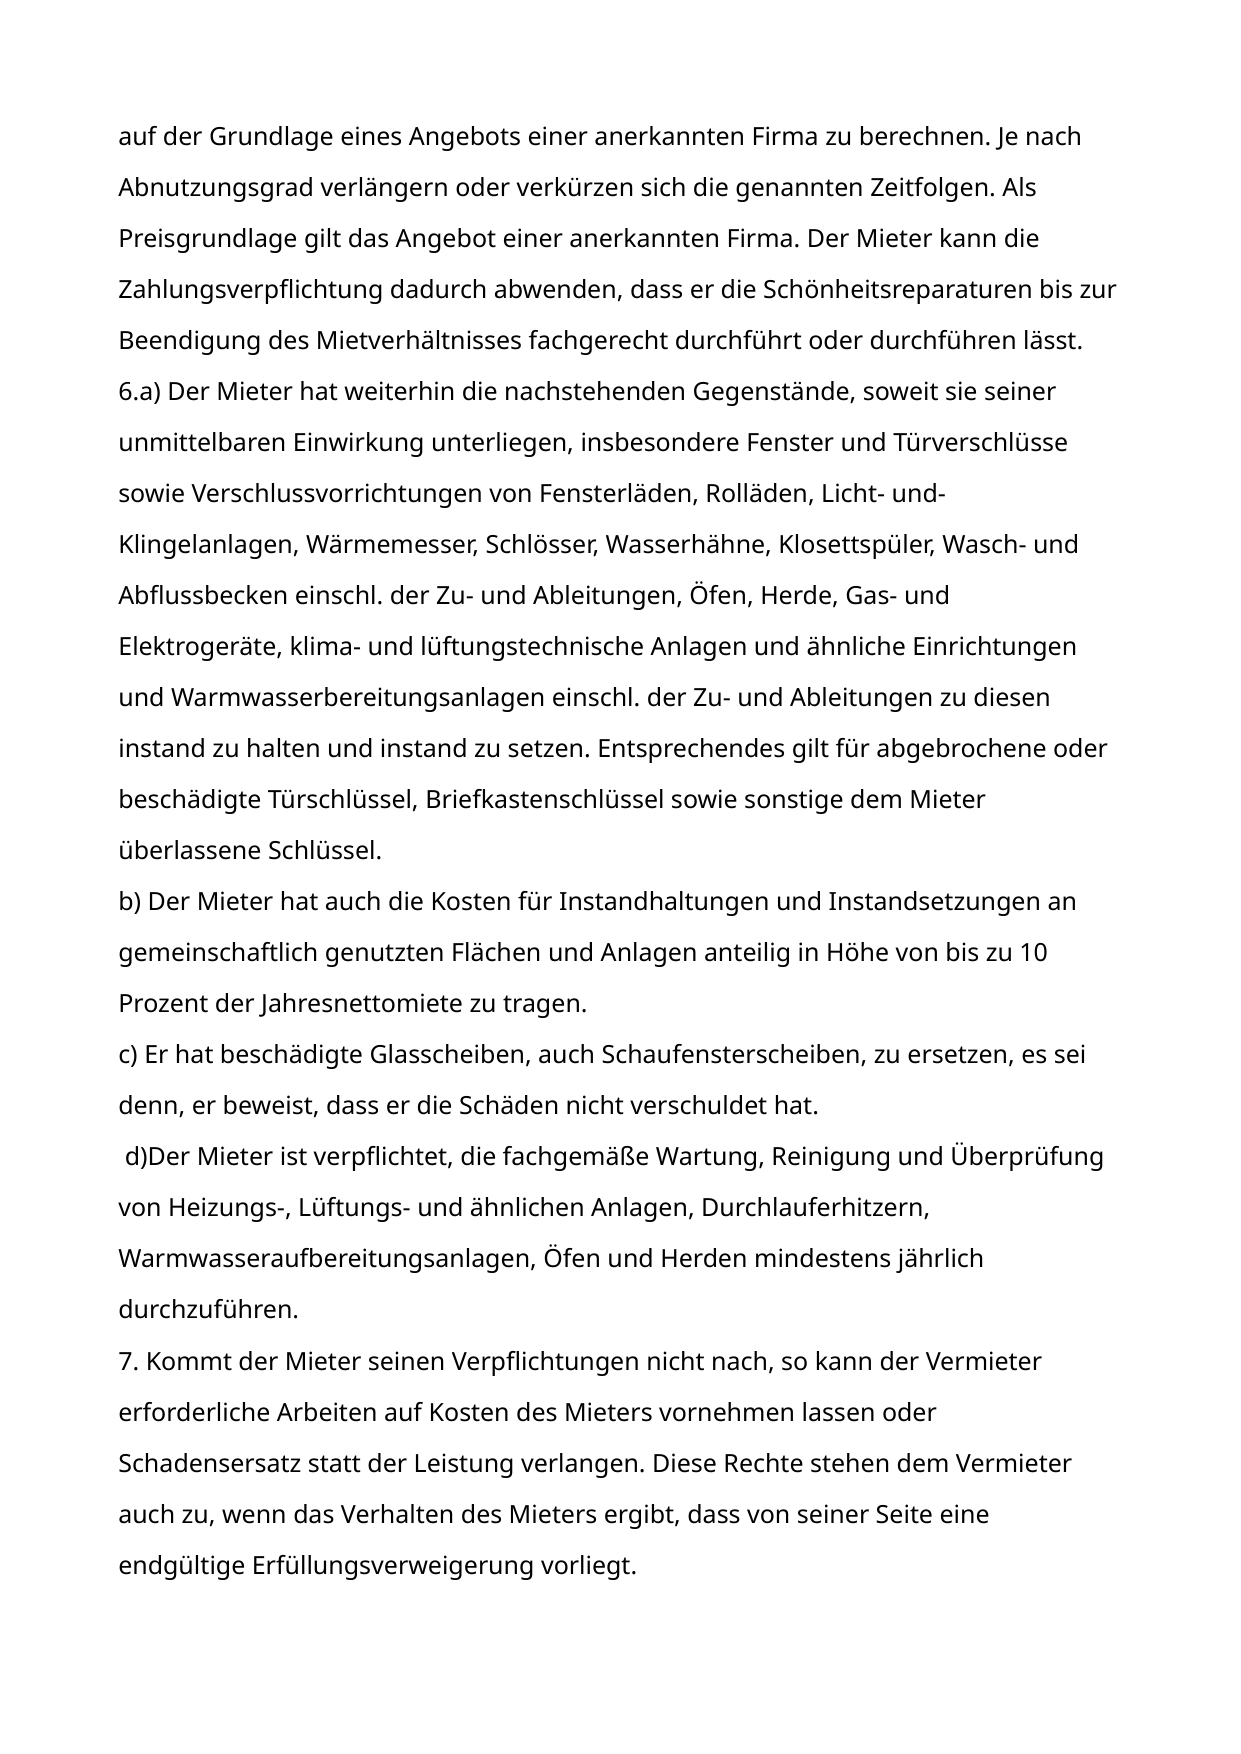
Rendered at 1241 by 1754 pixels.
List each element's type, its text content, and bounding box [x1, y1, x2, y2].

text c) Er hat beschädigte Glasscheiben, auch Schaufensterscheiben, zu ersetzen, es sei denn, er beweist, dass er die Schäden nicht verschuldet hat. [118, 1037, 1122, 1122]
text b) Der Mieter hat auch die Kosten für Instandhaltungen und Instandsetzungen an gemeinschaftlich genutzten Flächen und Anlagen anteilig in Höhe von bis zu 10 Prozent der Jahresnettomiete zu tragen. [118, 884, 1122, 1020]
text auf der Grundlage eines Angebots einer anerkannten Firma zu berechnen. Je nach Abnutzungsgrad verlängern oder verkürzen sich die genannten Zeitfolgen. Als Preisgrundlage gilt das Angebot einer anerkannten Firma. Der Mieter kann die Zahlungsverpflichtung dadurch abwenden, dass er die Schönheitsreparaturen bis zur Beendigung des Mietverhältnisses fachgerecht durchführt oder durchführen lässt. [118, 118, 1122, 356]
text 6.a) Der Mieter hat weiterhin die nachstehenden Gegenstände, soweit sie seiner unmittelbaren Einwirkung unterliegen, insbesondere Fenster und Türverschlüsse sowie Verschlussvorrichtungen von Fensterläden, Rolläden, Licht- und-Klingelanlagen, Wärmemesser, Schlösser, Wasserhähne, Klosettspüler, Wasch- und Abflussbecken einschl. der Zu- und Ableitungen, Öfen, Herde, Gas- und Elektrogeräte, klima- und lüftungstechnische Anlagen und ähnliche Einrichtungen und Warmwasserbereitungsanlagen einschl. der Zu- und Ableitungen zu diesen instand zu halten und instand zu setzen. Entsprechendes gilt für abgebrochene oder beschädigte Türschlüssel, Briefkastenschlüssel sowie sonstige dem Mieter überlassene Schlüssel. [118, 373, 1122, 867]
text 7. Kommt der Mieter seinen Verpflichtungen nicht nach, so kann der Vermieter erforderliche Arbeiten auf Kosten des Mieters vornehmen lassen oder Schadensersatz statt der Leistung verlangen. Diese Rechte stehen dem Vermieter auch zu, wenn das Verhalten des Mieters ergibt, dass von seiner Seite eine endgültige Erfüllungsverweigerung vorliegt. [118, 1343, 1122, 1581]
text d)Der Mieter ist verpflichtet, die fachgemäße Wartung, Reinigung und Überprüfung von Heizungs-, Lüftungs- und ähnlichen Anlagen, Durchlauferhitzern, Warmwasseraufbereitungsanlagen, Öfen und Herden mindestens jährlich durchzuführen. [118, 1139, 1122, 1326]
